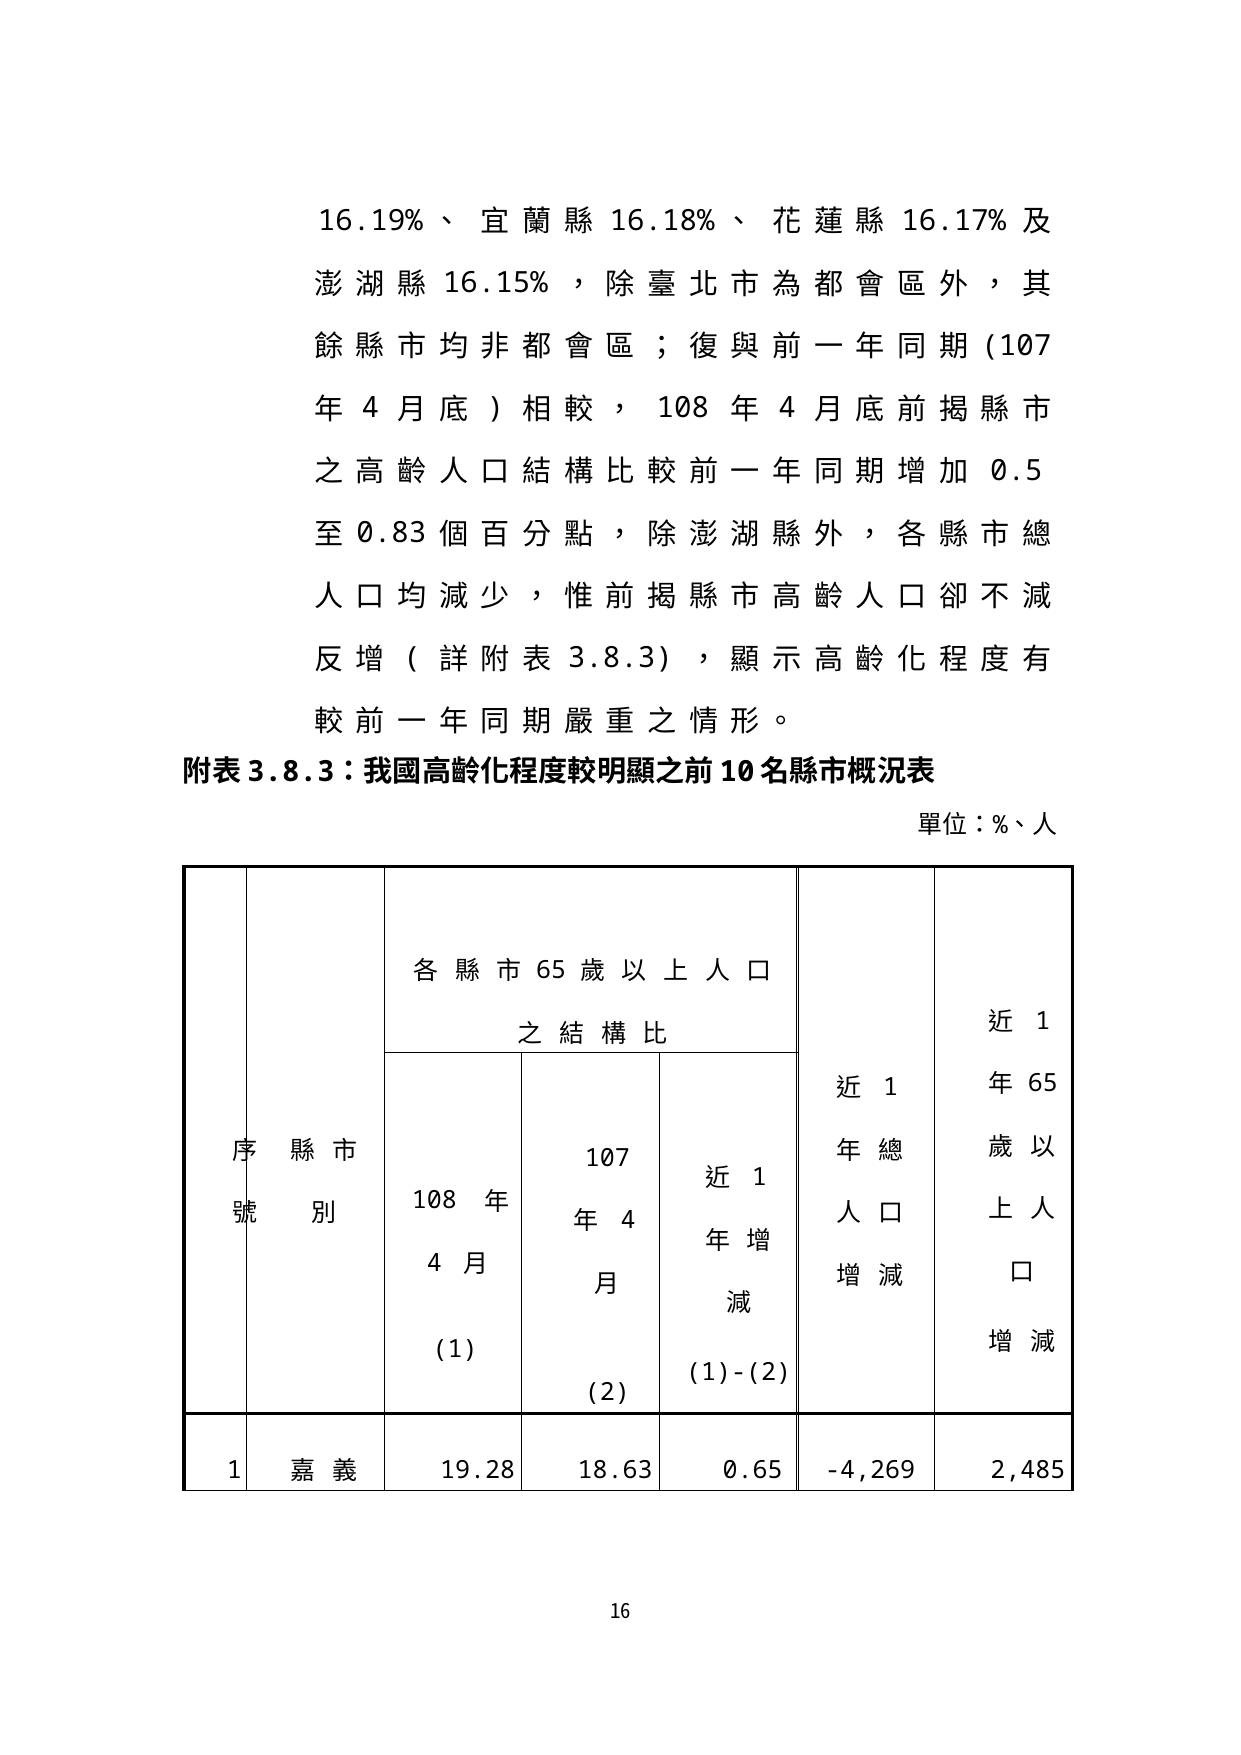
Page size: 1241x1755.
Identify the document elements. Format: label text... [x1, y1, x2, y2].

table_cell 19.28 [385, 1415, 521, 1490]
table_cell 18.63 [522, 1415, 659, 1490]
table_cell 107年4月 (2) [522, 1053, 659, 1412]
table_header 縣市別 [247, 868, 384, 1412]
table_cell 1 [186, 1415, 246, 1490]
text 附表3.8.3：我國高齡化程度較明顯之前10名縣市概況表 [183, 740, 1058, 792]
table_cell 2,485 [935, 1415, 1071, 1490]
text 單位：%、人 [183, 792, 1058, 844]
table_cell 嘉義 [247, 1415, 384, 1490]
table_header 近1年65歲以上人口 增減 [935, 868, 1071, 1412]
table_header 近1年總人口增減 [799, 868, 934, 1412]
table_cell 近1年增減 (1)-(2) [660, 1053, 796, 1412]
table_cell 0.65 [660, 1415, 796, 1490]
table_header 各縣市65歲以上人口之結構比 [385, 868, 796, 1052]
table_cell -4,269 [799, 1415, 934, 1490]
text 16.19%、宜蘭縣16.18%、花蓮縣16.17%及澎湖縣16.15%，除臺北市為都會區外，其餘縣市均非都會區；復與前一年同期(107年4月底)相較，108年4月底前揭縣市之高齡人口結構比較前一年同期增加0.5至0.83個百分點，除澎湖縣外，各縣市總人口均減少，惟前揭縣市高齡人口卻不減反增(詳附表3.8.3)，顯示高齡化程度有較前一年同期嚴重之情形。 [271, 177, 1058, 740]
table_cell 108年4月 (1) [385, 1053, 521, 1412]
table_header 序號 [186, 868, 246, 1412]
